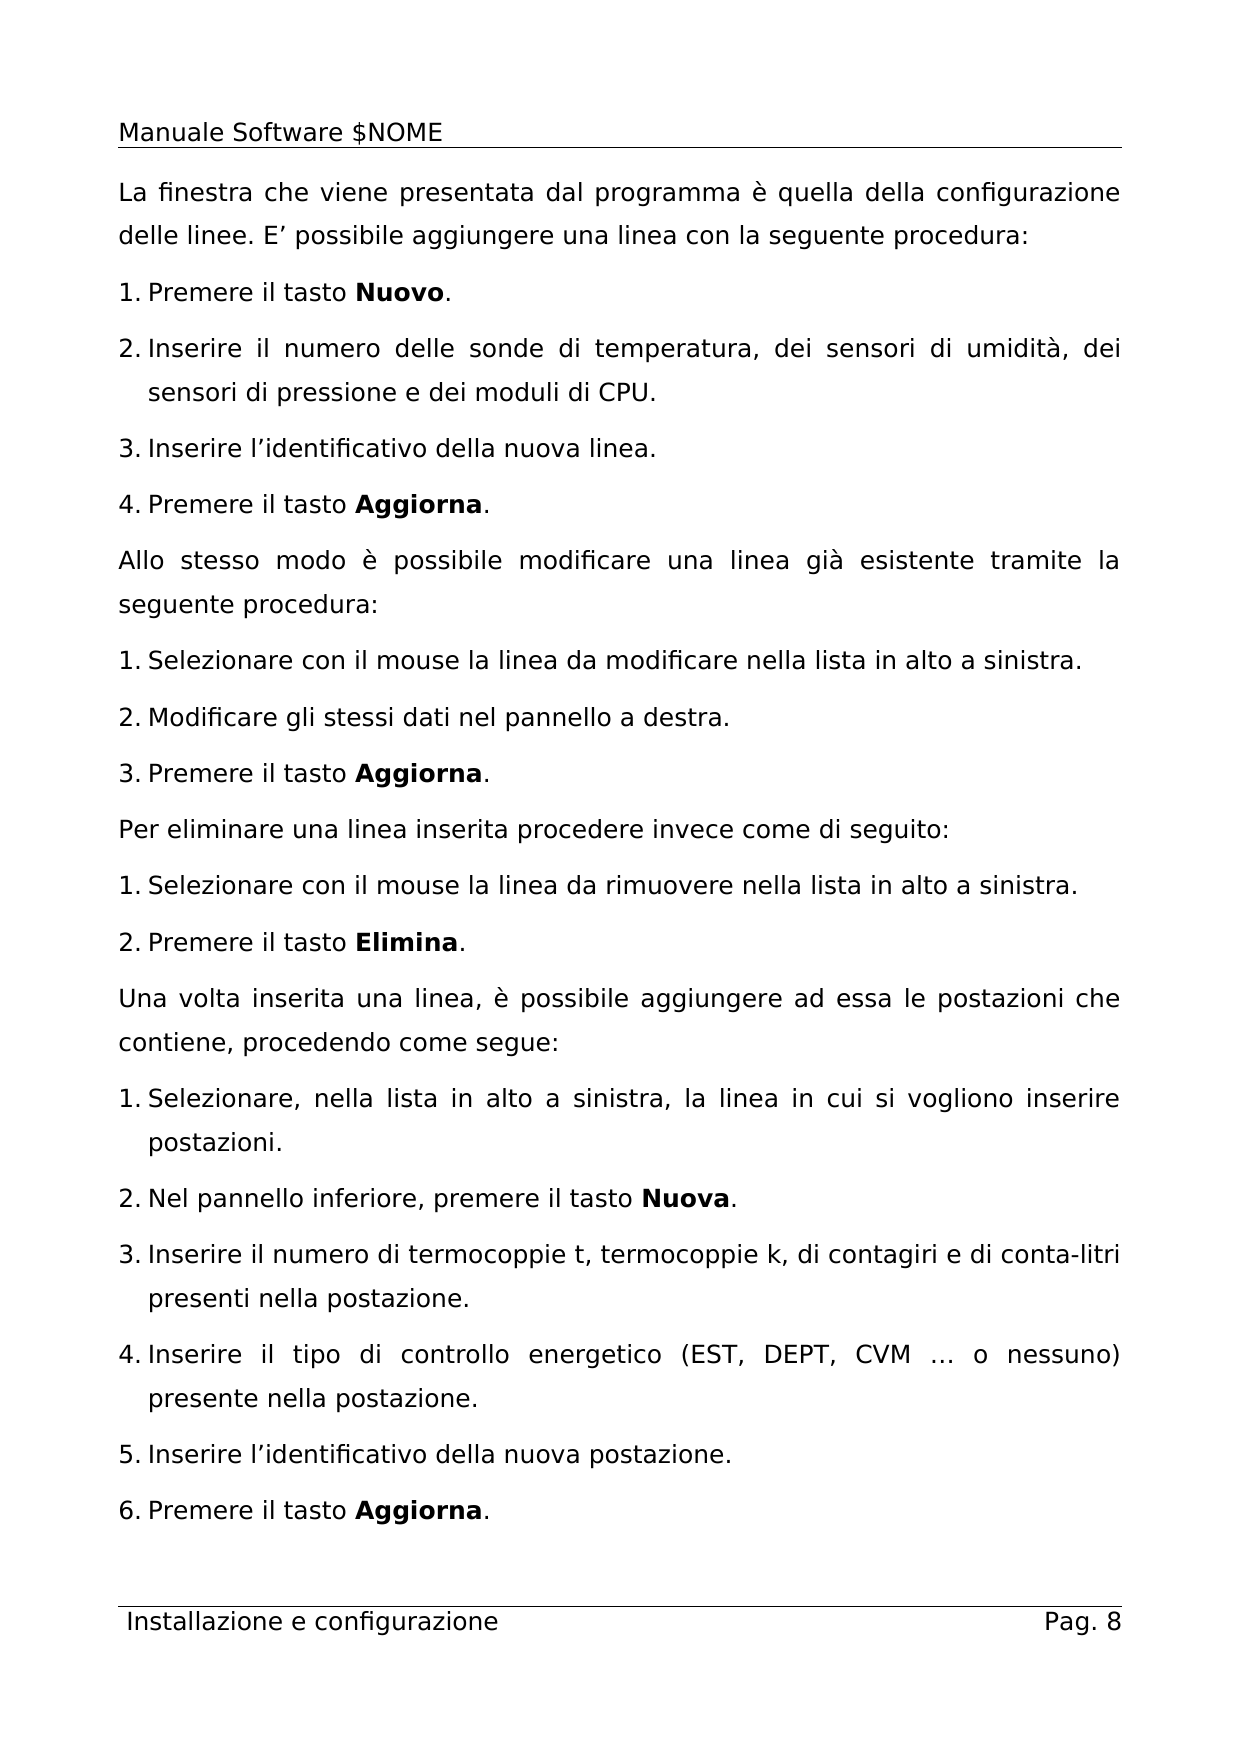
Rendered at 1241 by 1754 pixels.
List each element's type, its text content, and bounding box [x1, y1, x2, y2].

list Selezionare con il mouse la linea da modificare nella lista in alto a sinistra. [118, 647, 1122, 676]
list Inserire il tipo di controllo energetico (EST, DEPT, CVM … o nessuno) presente nella postazione. [118, 1340, 1122, 1413]
list Selezionare, nella lista in alto a sinistra, la linea in cui si vogliono inserire postazioni. [118, 1084, 1122, 1157]
list Premere il tasto Nuovo. [118, 278, 1122, 307]
text Una volta inserita una linea, è possibile aggiungere ad essa le postazioni che contiene, procedendo come segue: [118, 984, 1122, 1057]
text La finestra che viene presentata dal programma è quella della configurazione delle linee. E’ possibile aggiungere una linea con la seguente procedura: [118, 178, 1122, 251]
list Premere il tasto Elimina. [118, 928, 1122, 957]
list Modificare gli stessi dati nel pannello a destra. [118, 703, 1122, 732]
list Inserire l’identificativo della nuova postazione. [118, 1440, 1122, 1469]
text Allo stesso modo è possibile modificare una linea già esistente tramite la seguente procedura: [118, 547, 1122, 619]
list Inserire l’identificativo della nuova linea. [118, 434, 1122, 463]
text Per eliminare una linea inserita procedere invece come di seguito: [118, 815, 1122, 844]
list Premere il tasto Aggiorna. [118, 759, 1122, 788]
list Premere il tasto Aggiorna. [118, 490, 1122, 519]
list Inserire il numero delle sonde di temperatura, dei sensori di umidità, dei sensori di pressione e dei moduli di CPU. [118, 334, 1122, 407]
list Premere il tasto Aggiorna. [118, 1497, 1122, 1526]
list Selezionare con il mouse la linea da rimuovere nella lista in alto a sinistra. [118, 872, 1122, 901]
list Nel pannello inferiore, premere il tasto Nuova. [118, 1184, 1122, 1213]
list Inserire il numero di termocoppie t, termocoppie k, di contagiri e di conta-litri presenti nella postazione. [118, 1240, 1122, 1313]
